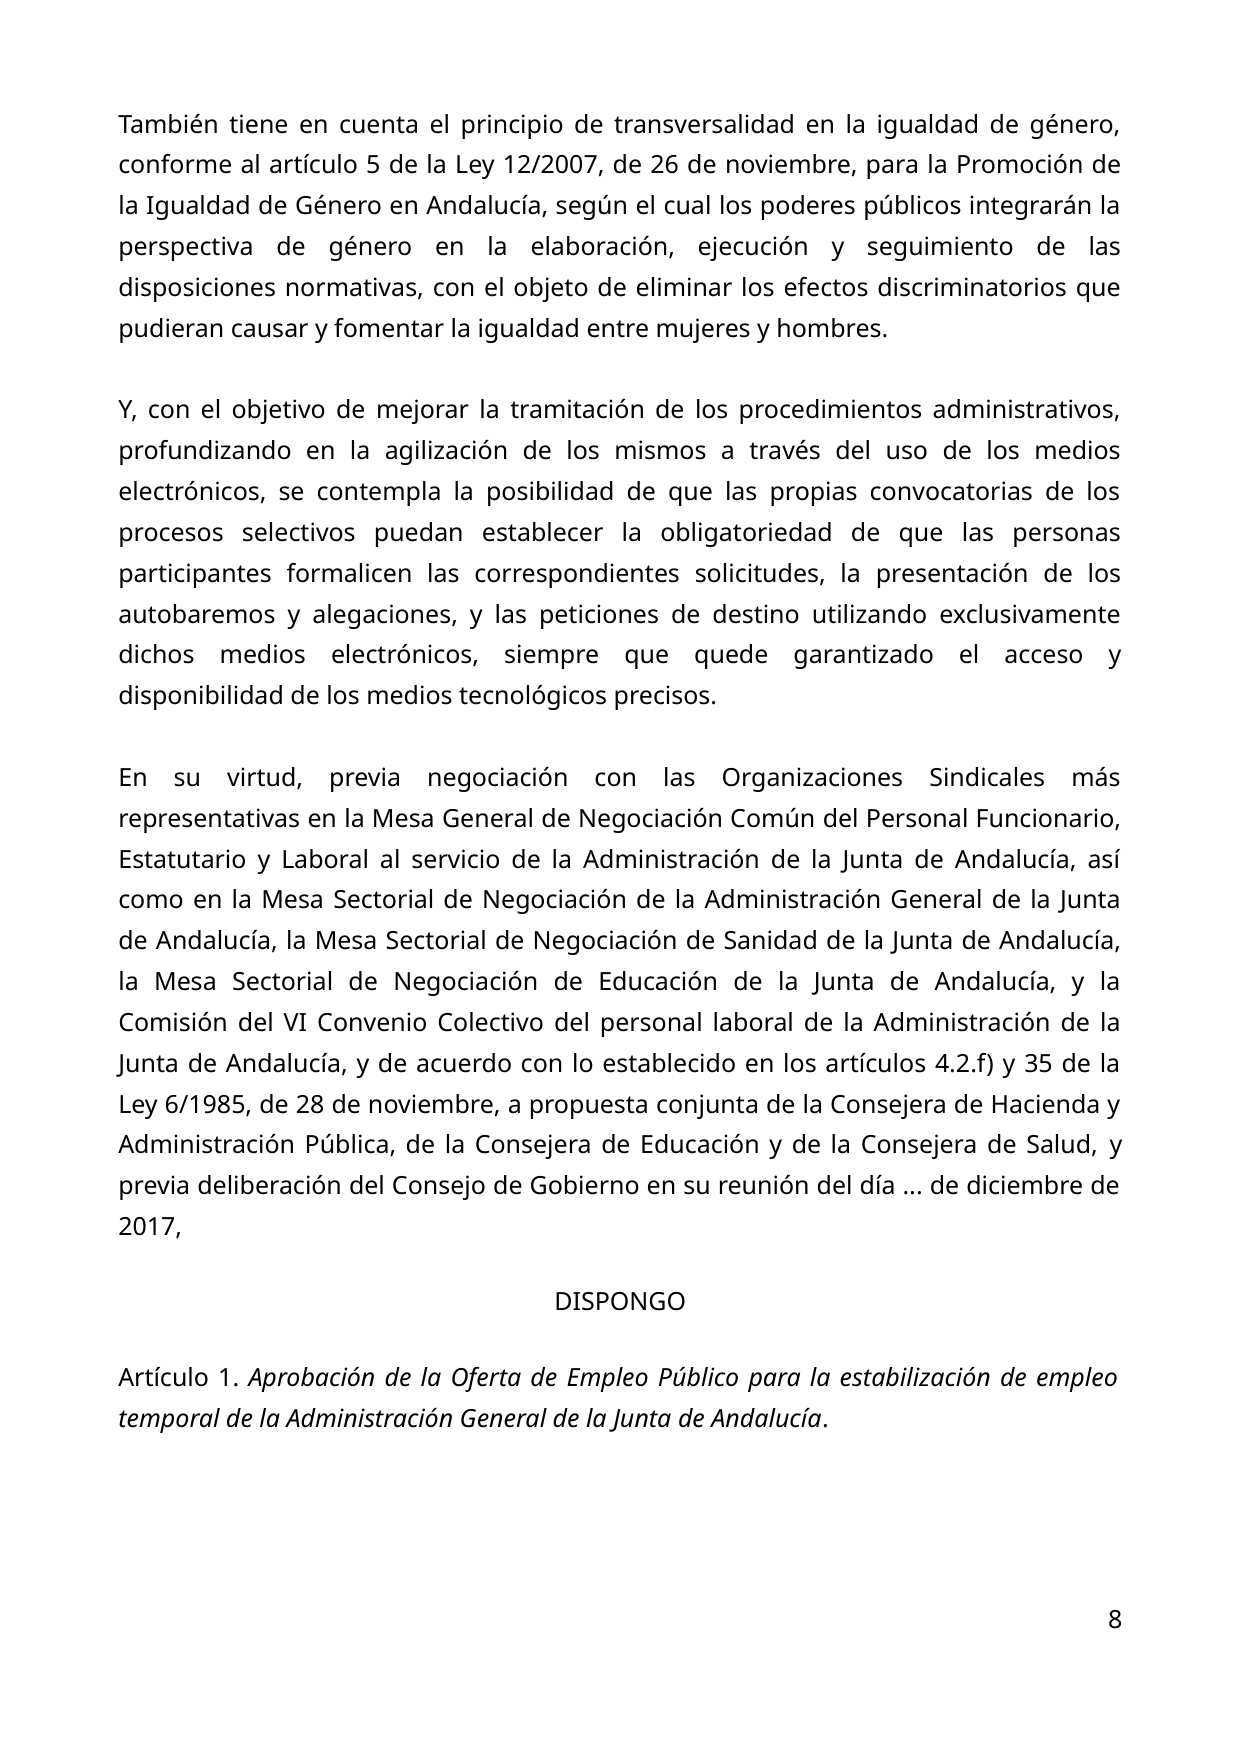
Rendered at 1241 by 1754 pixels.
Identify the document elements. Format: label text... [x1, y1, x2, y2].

text DISPONGO [118, 1284, 1122, 1318]
text Artículo 1. Aprobación de la Oferta de Empleo Público para la estabilización de empleo temporal de la Administración General de la Junta de Andalucía. [118, 1359, 1122, 1434]
text En su virtud, previa negociación con las Organizaciones Sindicales más representativas en la Mesa General de Negociación Común del Personal Funcionario, Estatutario y Laboral al servicio de la Administración de la Junta de Andalucía, así como en la Mesa Sectorial de Negociación de la Administración General de la Junta de Andalucía, la Mesa Sectorial de Negociación de Sanidad de la Junta de Andalucía, la Mesa Sectorial de Negociación de Educación de la Junta de Andalucía, y la Comisión del VI Convenio Colectivo del personal laboral de la Administración de la Junta de Andalucía, y de acuerdo con lo establecido en los artículos 4.2.f) y 35 de la Ley 6/1985, de 28 de noviembre, a propuesta conjunta de la Consejera de Hacienda y Administración Pública, de la Consejera de Educación y de la Consejera de Salud, y previa deliberación del Consejo de Gobierno en su reunión del día ... de diciembre de 2017, [118, 759, 1122, 1243]
text También tiene en cuenta el principio de transversalidad en la igualdad de género, conforme al artículo 5 de la Ley 12/2007, de 26 de noviembre, para la Promoción de la Igualdad de Género en Andalucía, según el cual los poderes públicos integrarán la perspectiva de género en la elaboración, ejecución y seguimiento de las disposiciones normativas, con el objeto de eliminar los efectos discriminatorios que pudieran causar y fomentar la igualdad entre mujeres y hombres. [118, 106, 1122, 344]
text Y, con el objetivo de mejorar la tramitación de los procedimientos administrativos, profundizando en la agilización de los mismos a través del uso de los medios electrónicos, se contempla la posibilidad de que las propias convocatorias de los procesos selectivos puedan establecer la obligatoriedad de que las personas participantes formalicen las correspondientes solicitudes, la presentación de los autobaremos y alegaciones, y las peticiones de destino utilizando exclusivamente dichos medios electrónicos, siempre que quede garantizado el acceso y disponibilidad de los medios tecnológicos precisos. [118, 392, 1122, 712]
